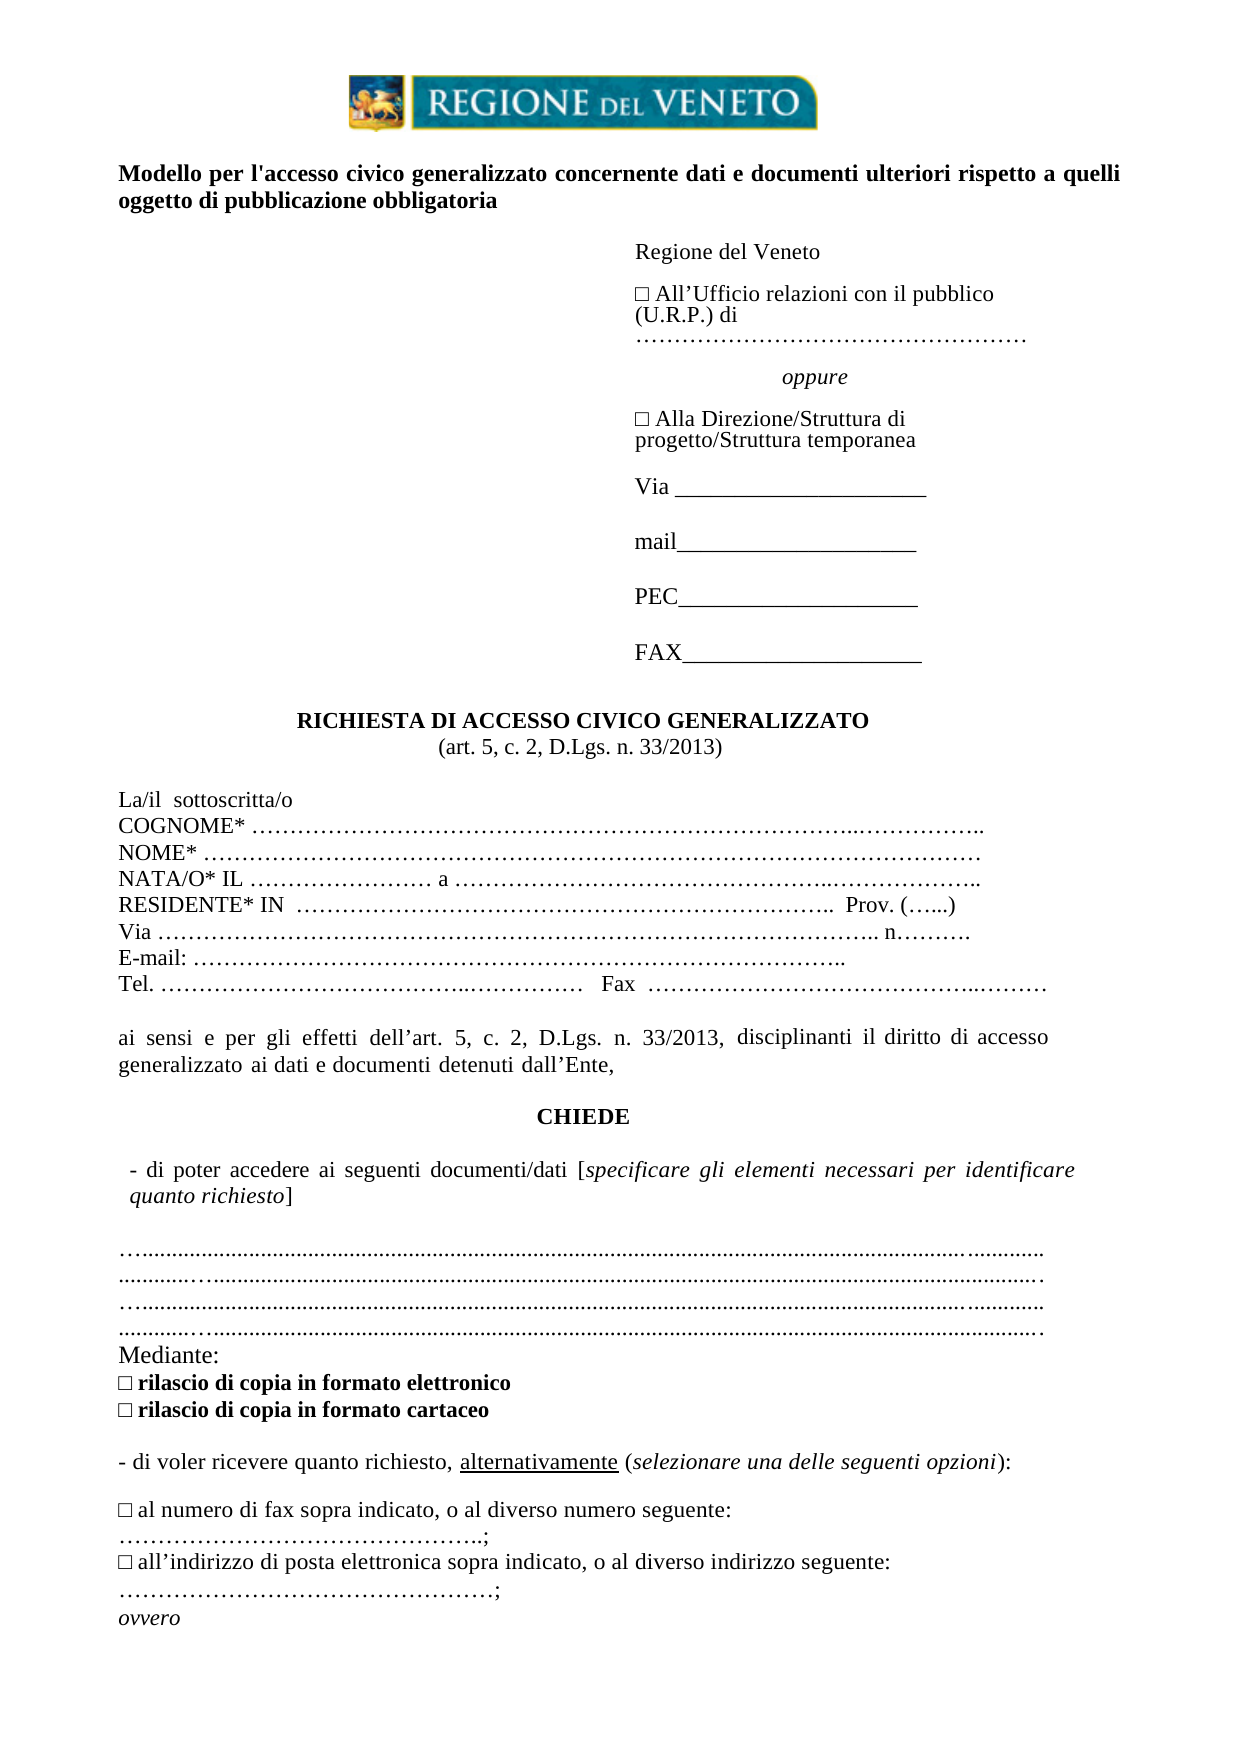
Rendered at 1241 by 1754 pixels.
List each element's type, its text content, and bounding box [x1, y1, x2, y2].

text RESIDENTE* IN …………………………………………………………….. Prov. (…...) [118, 891, 1048, 918]
text Modello per l'accesso civico generalizzato concernente dati e documenti ulteriori rispetto a quelli oggetto di pubblicazione obbligatoria [118, 159, 1122, 214]
text Via _____________________ [118, 472, 1122, 499]
text □ rilascio di copia in formato elettronico [118, 1369, 1122, 1396]
text ai sensi e per gli effetti dell’art. 5, c. 2, D.Lgs. n. 33/2013, disciplinanti il diritto di accesso generalizzato ai dati e documenti detenuti dall’Ente, [118, 1023, 1048, 1077]
text NATA/O* IL …………………… a …………………………………………..……………….. [118, 865, 1048, 891]
text □ Alla Direzione/Struttura di progetto/Struttura temporanea [635, 409, 1048, 451]
text FAX____________________ [634, 638, 1122, 665]
text NOME* ………………………………………………………………………………………… [118, 839, 1048, 865]
text E-mail: ………………………………………………………………………….. [118, 944, 1048, 970]
text □ all’indirizzo di posta elettronica sopra indicato, o al diverso indirizzo seguente: [118, 1548, 1048, 1575]
text Mediante: [118, 1341, 1122, 1369]
text (art. 5, c. 2, D.Lgs. n. 33/2013) [118, 733, 1048, 759]
text …....................................................................................................................................................................…............................................................................................................................................ [118, 1235, 1048, 1288]
text …....................................................................................................................................................................…............................................................................................................................................ [118, 1288, 1048, 1341]
text □ All’Ufficio relazioni con il pubblico (U.R.P.) di …………………………………………… [635, 284, 1048, 347]
text Via ………………………………………………………………………………….. n………. [118, 918, 1048, 944]
text mail____________________ [634, 527, 1122, 555]
text - di voler ricevere quanto richiesto, alternativamente (selezionare una delle seguenti opzioni): [118, 1448, 1048, 1475]
text …………………………………………; [118, 1576, 1048, 1602]
text □ al numero di fax sopra indicato, o al diverso numero seguente: ………………………………………..; [118, 1496, 1048, 1548]
text La/il sottoscritta/o [118, 786, 1048, 812]
text ovvero [118, 1603, 1122, 1630]
text COGNOME* ……………………………………………………………………..…………….. [118, 812, 1048, 839]
text □ rilascio di copia in formato cartaceo [118, 1396, 1048, 1422]
table_header - di poter accedere ai seguenti documenti/dati [specificare gli elementi necessari per identificare quanto richiesto] [118, 1156, 1089, 1209]
text Tel. …………………………………..…………… Fax ……………………………………..……… [118, 970, 1048, 997]
text oppure [118, 368, 1048, 389]
text Regione del Veneto [635, 243, 1048, 264]
text CHIEDE [118, 1103, 1048, 1130]
text PEC____________________ [634, 582, 1122, 610]
text RICHIESTA DI ACCESSO CIVICO GENERALIZZATO [118, 707, 1048, 733]
